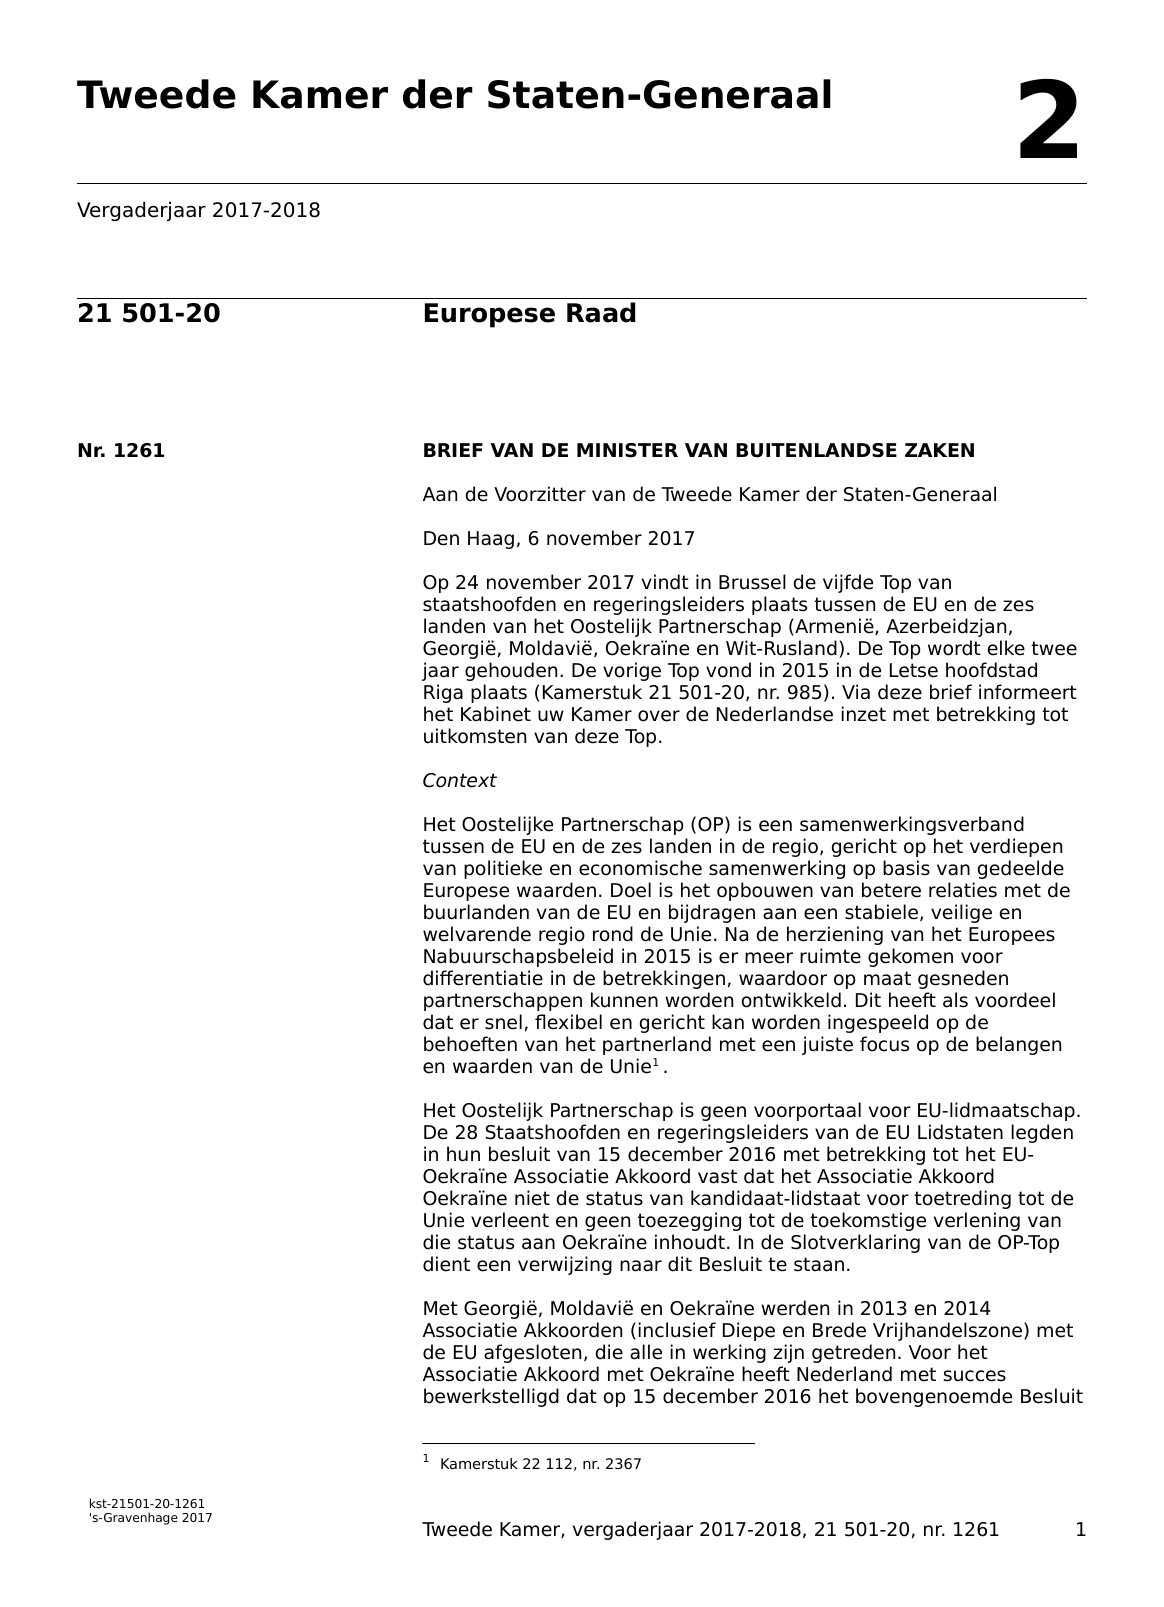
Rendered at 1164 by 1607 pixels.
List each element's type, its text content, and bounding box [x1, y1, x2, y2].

table_header 2 [886, 59, 1087, 183]
subtitle Nr. 1261 BRIEF VAN DE MINISTER VAN BUITENLANDSE ZAKEN [77, 440, 1087, 462]
text Aan de Voorzitter van de Tweede Kamer der Staten-Generaal [422, 484, 1087, 506]
text Kamerstuk 22 112, nr. 2367 [422, 1452, 1087, 1474]
text 's-Gravenhage 2017 [88, 1511, 323, 1525]
subtitle 21 501-20 Europese Raad [77, 299, 1087, 329]
text Op 24 november 2017 vindt in Brussel de vijfde Top van staatshoofden en regeringsleiders plaats tussen de EU en de zes landen van het Oostelijk Partnerschap (Armenië, Azerbeidzjan, Georgië, Moldavië, Oekraïne en Wit-Rusland). De Top wordt elke twee jaar gehouden. De vorige Top vond in 2015 in de Letse hoofdstad Riga plaats (Kamerstuk 21 501-20, nr. 985). Via deze brief informeert het Kabinet uw Kamer over de Nederlandse inzet met betrekking tot uitkomsten van deze Top. [422, 572, 1087, 748]
table_cell Vergaderjaar 2017-2018 [77, 184, 1087, 298]
text Den Haag, 6 november 2017 [422, 528, 1087, 550]
table_header Tweede Kamer der Staten-Generaal [77, 59, 886, 183]
text Het Oostelijke Partnerschap (OP) is een samenwerkingsverband tussen de EU en de zes landen in de regio, gericht op het verdiepen van politieke en economische samenwerking op basis van gedeelde Europese waarden. Doel is het opbouwen van betere relaties met de buurlanden van de EU en bijdragen aan een stabiele, veilige en welvarende regio rond de Unie. Na de herziening van het Europees Nabuurschapsbeleid in 2015 is er meer ruimte gekomen voor differentiatie in de betrekkingen, waardoor op maat gesneden partnerschappen kunnen worden ontwikkeld. Dit heeft als voordeel dat er snel, flexibel en gericht kan worden ingespeeld op de behoeften van het partnerland met een juiste focus op de belangen en waarden van de Unie. [422, 814, 1087, 1078]
subtitle Context [422, 770, 1087, 792]
text kst-21501-20-1261 [88, 1497, 323, 1511]
text Met Georgië, Moldavië en Oekraïne werden in 2013 en 2014 Associatie Akkoorden (inclusief Diepe en Brede Vrijhandelszone) met de EU afgesloten, die alle in werking zijn getreden. Voor het Associatie Akkoord met Oekraïne heeft Nederland met succes bewerkstelligd dat op 15 december 2016 het bovengenoemde Besluit [422, 1298, 1087, 1408]
text Het Oostelijk Partnerschap is geen voorportaal voor EU-lidmaatschap. De 28 Staatshoofden en regeringsleiders van de EU Lidstaten legden in hun besluit van 15 december 2016 met betrekking tot het EU-Oekraïne Associatie Akkoord vast dat het Associatie Akkoord Oekraïne niet de status van kandidaat-lidstaat voor toetreding tot de Unie verleent en geen toezegging tot de toekomstige verlening van die status aan Oekraïne inhoudt. In de Slotverklaring van de OP-Top dient een verwijzing naar dit Besluit te staan. [422, 1100, 1087, 1276]
